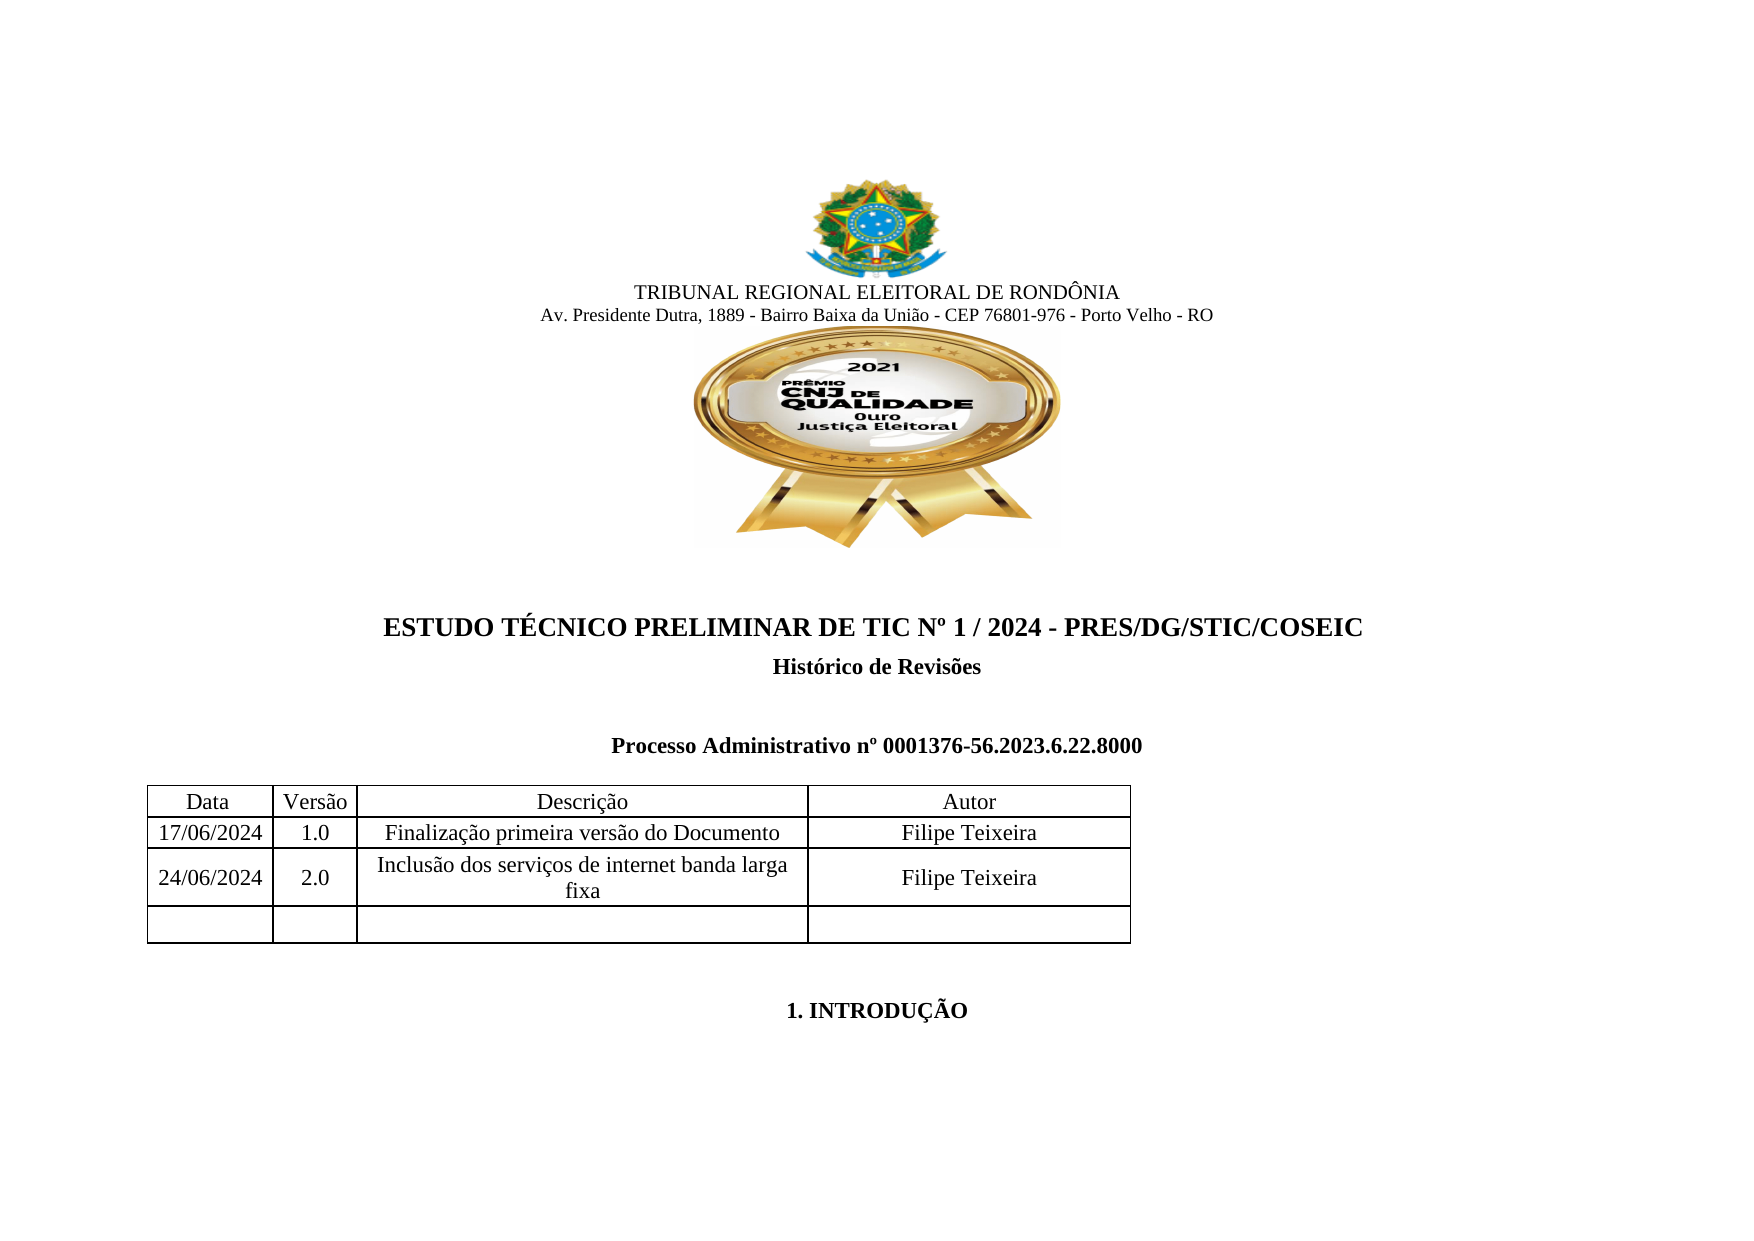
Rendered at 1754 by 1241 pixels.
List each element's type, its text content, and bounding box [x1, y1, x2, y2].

table_cell [809, 907, 1130, 942]
text TRIBUNAL REGIONAL ELEITORAL DE RONDÔNIA [148, 280, 1606, 304]
text 1. INTRODUÇÃO [154, 997, 1600, 1023]
table_cell [358, 907, 807, 942]
text Histórico de Revisões [154, 653, 1600, 679]
table_header Autor [809, 786, 1130, 816]
table_cell 1.0 [274, 818, 356, 847]
text Estudo Técnico Preliminar de TIC nº 1 / 2024 - PRES/DG/STIC/COSEIC [148, 611, 1606, 643]
table_header Versão [274, 786, 356, 816]
table_cell [148, 907, 272, 942]
text Processo Administrativo nº 0001376-56.2023.6.22.8000 [154, 732, 1600, 758]
table_header Data [148, 786, 272, 816]
table_cell 2.0 [274, 849, 356, 905]
table_header Descrição [358, 786, 807, 816]
text Av. Presidente Dutra, 1889 - Bairro Baixa da União - CEP 76801-976 - Porto Velho - RO [148, 304, 1606, 326]
table_cell Inclusão dos serviços de internet banda larga fixa [358, 849, 807, 905]
table_cell Filipe Teixeira [809, 849, 1130, 905]
table_cell [274, 907, 356, 942]
table_cell Finalização primeira versão do Documento [358, 818, 807, 847]
table_cell 17/06/2024 [148, 818, 272, 847]
table_cell 24/06/2024 [148, 849, 272, 905]
table_cell Filipe Teixeira [809, 818, 1130, 847]
